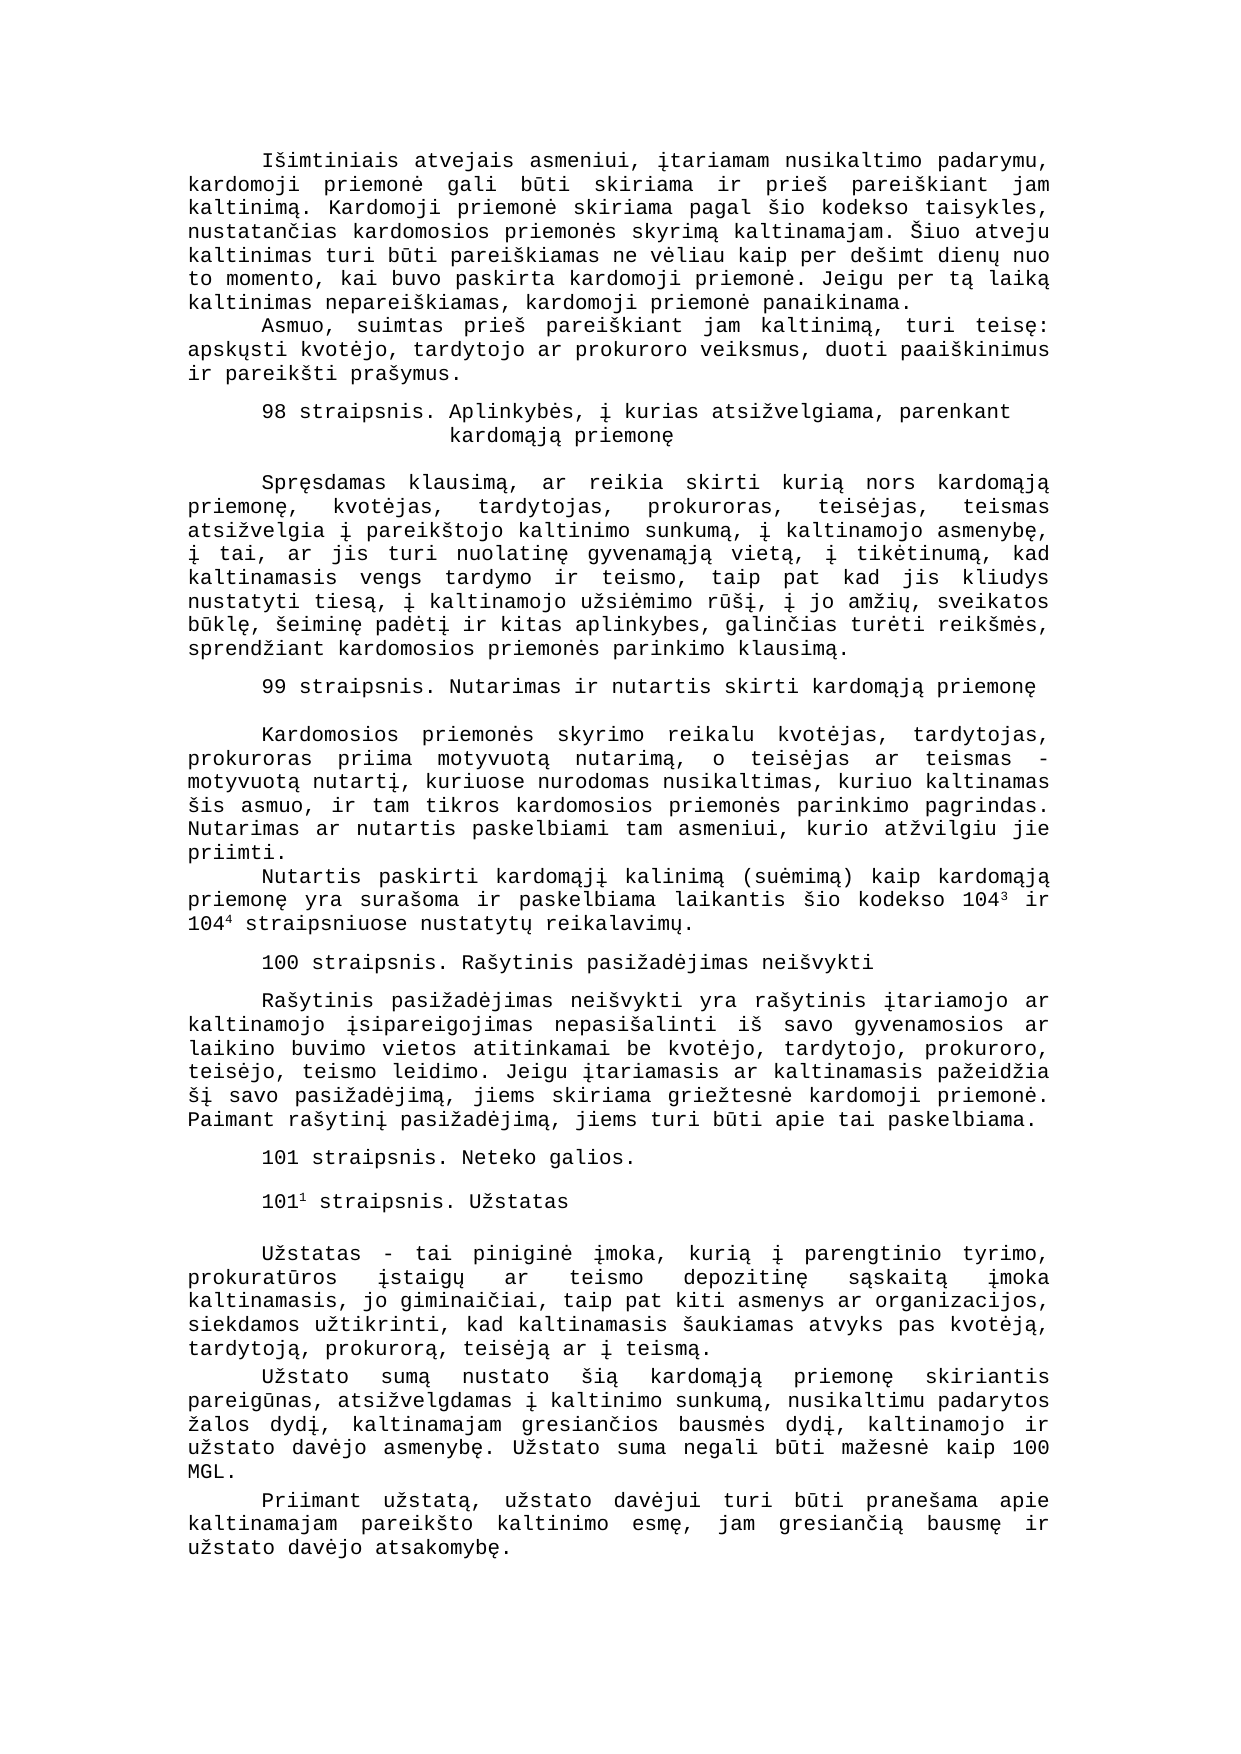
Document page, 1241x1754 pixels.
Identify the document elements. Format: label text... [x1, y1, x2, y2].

text 98 straipsnis. Aplinkybės, į kurias atsižvelgiama, parenkant [187, 401, 1050, 425]
text Priimant užstatą, užstato davėjui turi būti pranešama apie kaltinamajam pareikšto kaltinimo esmę, jam gresiančią bausmę ir užstato davėjo atsakomybę. [187, 1489, 1050, 1561]
text 101 straipsnis. Neteko galios. [187, 1147, 1050, 1171]
text 99 straipsnis. Nutarimas ir nutartis skirti kardomąją priemonę [187, 677, 1050, 700]
text 100 straipsnis. Rašytinis pasižadėjimas neišvykti [187, 952, 1050, 975]
text kardomąją priemonę [187, 425, 1050, 449]
text Rašytinis pasižadėjimas neišvykti yra rašytinis įtariamojo ar kaltinamojo įsipareigojimas nepasišalinti iš savo gyvenamosios ar laikino buvimo vietos atitinkamai be kvotėjo, tardytojo, prokuroro, teisėjo, teismo leidimo. Jeigu įtariamasis ar kaltinamasis pažeidžia šį savo pasižadėjimą, jiems skiriama griežtesnė kardomoji priemonė. Paimant rašytinį pasižadėjimą, jiems turi būti apie tai paskelbiama. [187, 990, 1050, 1132]
text Asmuo, suimtas prieš pareiškiant jam kaltinimą, turi teisę: apskųsti kvotėjo, tardytojo ar prokuroro veiksmus, duoti paaiškinimus ir pareikšti prašymus. [187, 316, 1050, 386]
text Kardomosios priemonės skyrimo reikalu kvotėjas, tardytojas, prokuroras priima motyvuotą nutarimą, o teisėjas ar teismas - motyvuotą nutartį, kuriuose nurodomas nusikaltimas, kuriuo kaltinamas šis asmuo, ir tam tikros kardomosios priemonės parinkimo pagrindas. Nutarimas ar nutartis paskelbiami tam asmeniui, kurio atžvilgiu jie priimti. [187, 724, 1050, 866]
text Užstato sumą nustato šią kardomąją priemonę skiriantis pareigūnas, atsižvelgdamas į kaltinimo sunkumą, nusikaltimu padarytos žalos dydį, kaltinamajam gresiančios bausmės dydį, kaltinamojo ir užstato davėjo asmenybę. Užstato suma negali būti mažesnė kaip 100 MGL. [187, 1366, 1050, 1484]
text Išimtiniais atvejais asmeniui, įtariamam nusikaltimo padarymu, kardomoji priemonė gali būti skiriama ir prieš pareiškiant jam kaltinimą. Kardomoji priemonė skiriama pagal šio kodekso taisykles, nustatančias kardomosios priemonės skyrimą kaltinamajam. Šiuo atveju kaltinimas turi būti pareiškiamas ne vėliau kaip per dešimt dienų nuo to momento, kai buvo paskirta kardomoji priemonė. Jeigu per tą laiką kaltinimas nepareiškiamas, kardomoji priemonė panaikinama. [187, 150, 1050, 316]
text 1011 straipsnis. Užstatas [187, 1191, 1050, 1214]
text Spręsdamas klausimą, ar reikia skirti kurią nors kardomąją priemonę, kvotėjas, tardytojas, prokuroras, teisėjas, teismas atsižvelgia į pareikštojo kaltinimo sunkumą, į kaltinamojo asmenybę, į tai, ar jis turi nuolatinę gyvenamąją vietą, į tikėtinumą, kad kaltinamasis vengs tardymo ir teismo, taip pat kad jis kliudys nustatyti tiesą, į kaltinamojo užsiėmimo rūšį, į jo amžių, sveikatos būklę, šeiminę padėtį ir kitas aplinkybes, galinčias turėti reikšmės, sprendžiant kardomosios priemonės parinkimo klausimą. [187, 472, 1050, 662]
text Užstatas - tai piniginė įmoka, kurią į parengtinio tyrimo, prokuratūros įstaigų ar teismo depozitinę sąskaitą įmoka kaltinamasis, jo giminaičiai, taip pat kiti asmenys ar organizacijos, siekdamos užtikrinti, kad kaltinamasis šaukiamas atvyks pas kvotėją, tardytoją, prokurorą, teisėją ar į teismą. [187, 1243, 1050, 1361]
text Nutartis paskirti kardomąjį kalinimą (suėmimą) kaip kardomąją priemonę yra surašoma ir paskelbiama laikantis šio kodekso 1043 ir 1044 straipsniuose nustatytų reikalavimų. [187, 866, 1050, 937]
